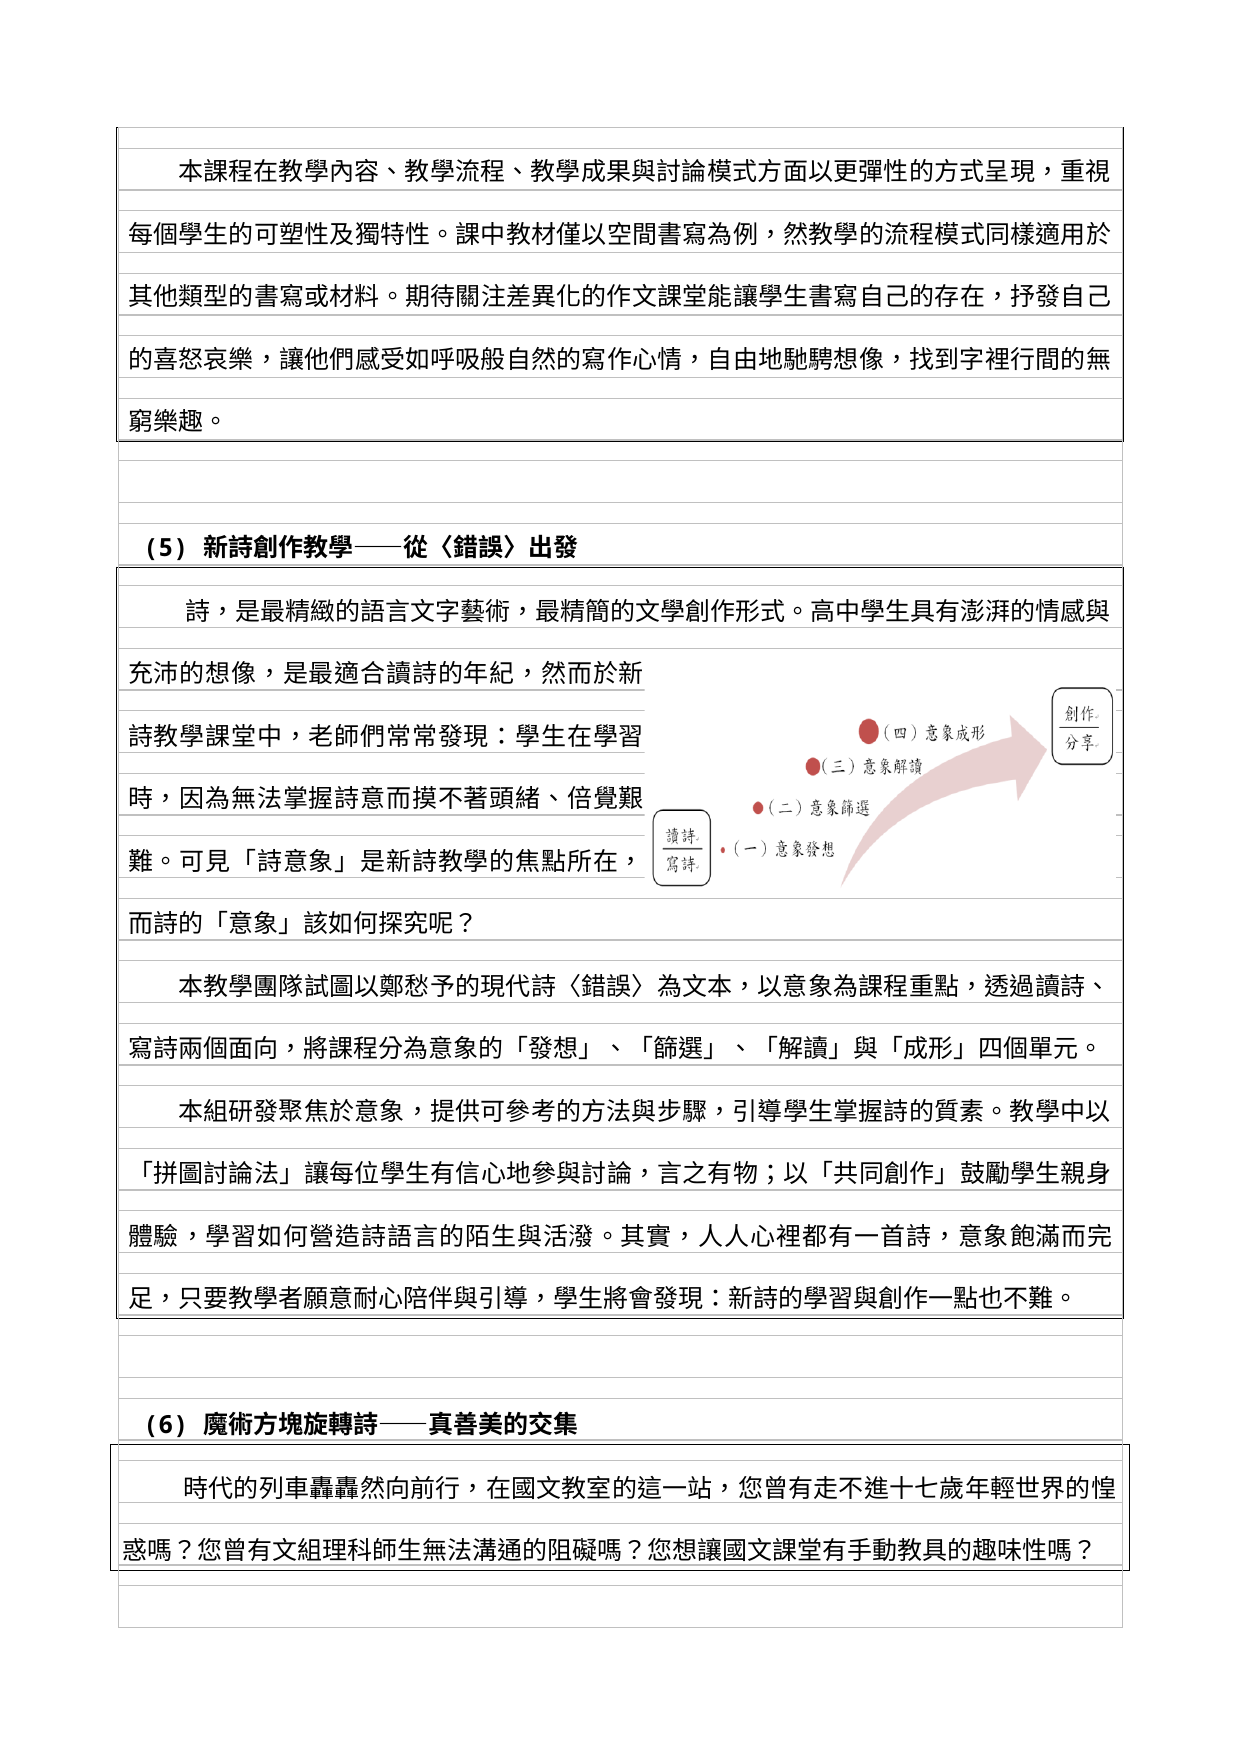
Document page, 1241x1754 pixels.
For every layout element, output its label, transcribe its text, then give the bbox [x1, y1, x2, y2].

table_header 詩，是最精緻的語言文字藝術，最精簡的文學創作形式。高中學生具有澎湃的情感與 [119, 586, 1122, 627]
table_header 的喜怒哀樂，讓他們感受如呼吸般自然的寫作心情，自由地馳騁想像，找到字裡行間的無 [119, 336, 1122, 377]
table_header 充沛的想像，是最適合讀詩的年紀，然而於新 [119, 649, 1122, 689]
table_header [119, 941, 1122, 960]
table_header 足，只要教學者願意耐心陪伴與引導，學生將會發現：新詩的學習與創作一點也不難。 [119, 1274, 1122, 1314]
table_header [119, 1003, 1122, 1023]
table_header 每個學生的可塑性及獨特性。課中教材僅以空間書寫為例，然教學的流程模式同樣適用於 [119, 211, 1122, 252]
table_header [119, 753, 644, 773]
table_header 本教學團隊試圖以鄭愁予的現代詩〈錯誤〉為文本，以意象為課程重點，透過讀詩、 [119, 961, 1122, 1002]
table_header [119, 878, 1122, 898]
text [119, 1381, 1122, 1398]
table_header [119, 378, 1122, 398]
table_header 「拼圖討論法」讓每位學生有信心地參與討論，言之有物；以「共同創作」鼓勵學生親身 [119, 1149, 1122, 1189]
table_header 其他類型的書寫或材料。期待關注差異化的作文課堂能讓學生書寫自己的存在，抒發自己 [119, 274, 1122, 314]
table_header 本課程在教學內容、教學流程、教學成果與討論模式方面以更彈性的方式呈現，重視 [119, 149, 1122, 189]
text (6) 魔術方塊旋轉詩——真善美的交集 [119, 1399, 1122, 1439]
table_header [119, 191, 1122, 210]
table_header 惑嗎？您曾有文組理科師生無法溝通的阻礙嗎？您想讓國文課堂有手動教具的趣味性嗎？ [119, 1524, 1122, 1564]
table_header 本組研發聚焦於意象，提供可參考的方法與步驟，引導學生掌握詩的質素。教學中以 [119, 1086, 1122, 1127]
table_header [119, 1503, 1122, 1523]
table_header [119, 1191, 1122, 1210]
table_header [119, 816, 644, 835]
text [119, 504, 1122, 523]
table_header [119, 253, 1122, 273]
text (5) 新詩創作教學——從〈錯誤〉出發 [119, 524, 1122, 564]
table_header 窮樂趣。 [119, 399, 1122, 439]
picture [644, 676, 1116, 889]
table_header [119, 316, 1122, 335]
table_header 寫詩兩個面向，將課程分為意象的「發想」、「篩選」、「解讀」與「成形」四個單元。 [119, 1024, 1122, 1064]
table_header 時代的列車轟轟然向前行，在國文教室的這一站，您曾有走不進十七歲年輕世界的惶 [119, 1461, 1122, 1502]
table_header [119, 1253, 1122, 1273]
table_header 詩教學課堂中，老師們常常發現：學生在學習 [119, 711, 644, 752]
table_header [119, 128, 1122, 148]
table_header [119, 628, 1122, 648]
table_header 而詩的「意象」該如何探究呢？ [119, 899, 1122, 939]
table_header [119, 1445, 1122, 1460]
table_header 體驗，學習如何營造詩語言的陌生與活潑。其實，人人心裡都有一首詩，意象飽滿而完 [119, 1211, 1122, 1252]
table_header [119, 1066, 1122, 1085]
table_header 難。可見「詩意象」是新詩教學的焦點所在， [119, 836, 644, 877]
table_header [119, 691, 644, 710]
table_header [119, 568, 1122, 585]
table_header [119, 1128, 1122, 1148]
table_header 時，因為無法掌握詩意而摸不著頭緒、倍覺艱 [119, 774, 644, 814]
